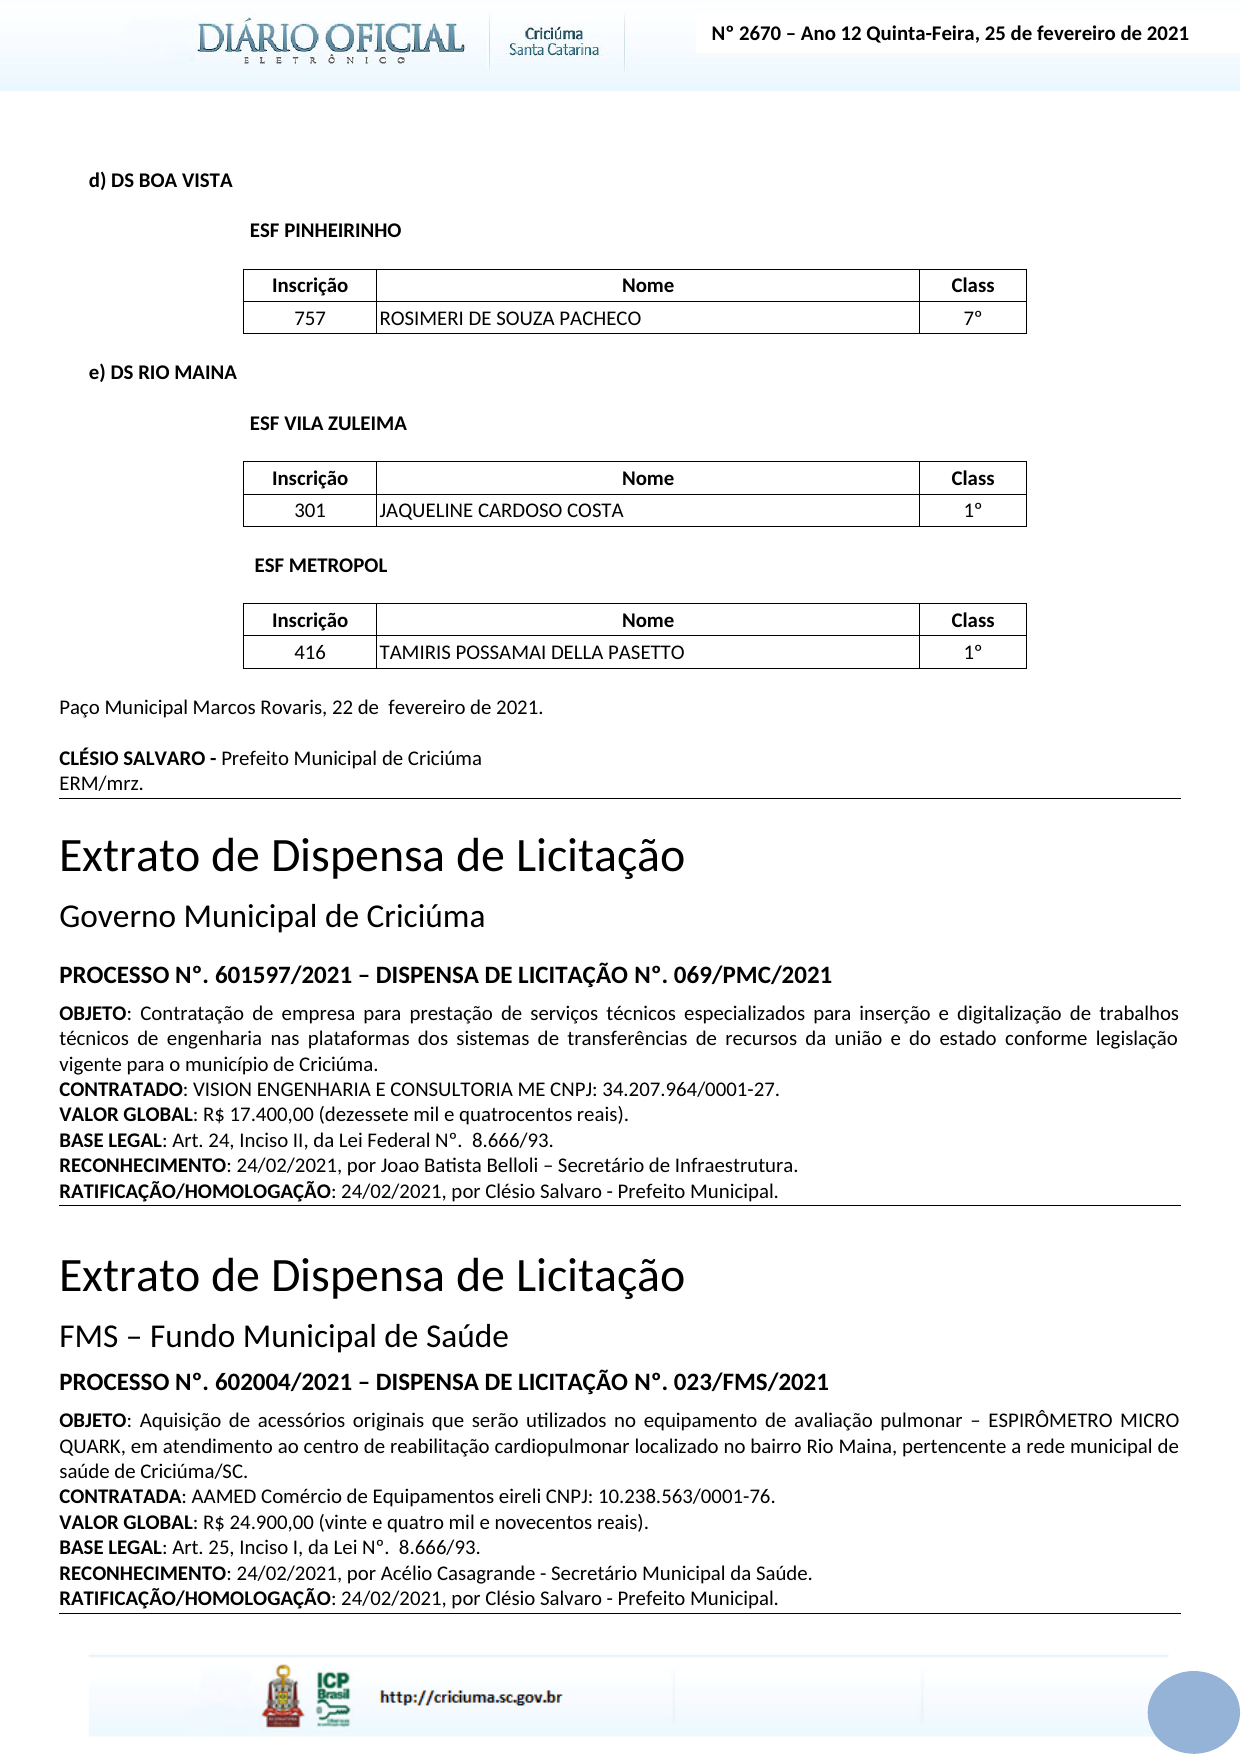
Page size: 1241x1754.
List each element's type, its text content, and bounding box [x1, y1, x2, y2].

text BASE LEGAL: Art. 25, Inciso I, da Lei Nº. 8.666/93. [59, 1534, 1181, 1560]
text Extrato de Dispensa de Licitação [59, 824, 1181, 883]
table_cell 1º [920, 495, 1026, 526]
table_header Nome [377, 604, 919, 635]
table_header Nome [377, 462, 919, 493]
text RATIFICAÇÃO/HOMOLOGAÇÃO: 24/02/2021, por Clésio Salvaro - Prefeito Municipal. [59, 1585, 1181, 1613]
table_cell 1º [920, 636, 1026, 668]
text RATIFICAÇÃO/HOMOLOGAÇÃO: 24/02/2021, por Clésio Salvaro - Prefeito Municipal. [59, 1178, 1181, 1205]
text OBJETO: Aquisição de acessórios originais que serão utilizados no equipamento de avaliação pulmonar – ESPIRÔMETRO MICRO QUARK, em atendimento ao centro de reabilitação cardiopulmonar localizado no bairro Rio Maina, pertencente a rede municipal de saúde de Criciúma/SC. [59, 1407, 1181, 1484]
table_header Inscrição [244, 270, 376, 301]
text Paço Municipal Marcos Rovaris, 22 de fevereiro de 2021. [59, 694, 1181, 719]
table_header Class [920, 462, 1026, 493]
text ESF PINHEIRINHO [89, 218, 1181, 243]
text FMS – Fundo Municipal de Saúde [59, 1315, 1181, 1356]
text OBJETO: Contratação de empresa para prestação de serviços técnicos especializados para inserção e digitalização de trabalhos técnicos de engenharia nas plataformas dos sistemas de transferências de recursos da união e do estado conforme legislação vigente para o município de Criciúma. [59, 1000, 1181, 1076]
text PROCESSO Nº. 602004/2021 – DISPENSA DE LICITAÇÃO Nº. 023/FMS/2021 [59, 1367, 1181, 1397]
text RECONHECIMENTO: 24/02/2021, por Acélio Casagrande - Secretário Municipal da Saúde. [59, 1560, 1181, 1585]
text ESF VILA ZULEIMA [89, 410, 1181, 436]
text Extrato de Dispensa de Licitação [59, 1244, 1181, 1303]
text PROCESSO Nº. 601597/2021 – DISPENSA DE LICITAÇÃO Nº. 069/PMC/2021 [59, 959, 1181, 989]
text RECONHECIMENTO: 24/02/2021, por Joao Batista Belloli – Secretário de Infraestrutura. [59, 1152, 1181, 1178]
text CONTRATADO: VISION ENGENHARIA E CONSULTORIA ME CNPJ: 34.207.964/0001-27. [59, 1076, 1181, 1102]
text Governo Municipal de Criciúma [59, 895, 1181, 936]
text ESF METROPOL [89, 552, 1181, 578]
table_header Class [920, 270, 1026, 301]
table_header Nome [377, 270, 919, 301]
text ERM/mrz. [59, 770, 1181, 798]
text BASE LEGAL: Art. 24, Inciso II, da Lei Federal Nº. 8.666/93. [59, 1127, 1181, 1152]
table_cell 7º [920, 302, 1026, 333]
text CLÉSIO SALVARO - Prefeito Municipal de Criciúma [59, 745, 1181, 770]
table_header Inscrição [244, 462, 376, 493]
text d) DS BOA VISTA [89, 167, 1181, 192]
text e) DS RIO MAINA [89, 359, 1181, 385]
table_cell 301 [244, 495, 376, 526]
text VALOR GLOBAL: R$ 24.900,00 (vinte e quatro mil e novecentos reais). [59, 1509, 1181, 1534]
table_cell 416 [244, 636, 376, 668]
table_cell JAQUELINE CARDOSO COSTA [377, 495, 919, 526]
table_header Class [920, 604, 1026, 635]
table_cell TAMIRIS POSSAMAI DELLA PASETTO [377, 636, 919, 668]
table_cell 757 [244, 302, 376, 333]
text CONTRATADA: AAMED Comércio de Equipamentos eireli CNPJ: 10.238.563/0001-76. [59, 1484, 1181, 1509]
text VALOR GLOBAL: R$ 17.400,00 (dezessete mil e quatrocentos reais). [59, 1102, 1181, 1127]
table_cell ROSIMERI DE SOUZA PACHECO [377, 302, 919, 333]
table_header Inscrição [244, 604, 376, 635]
